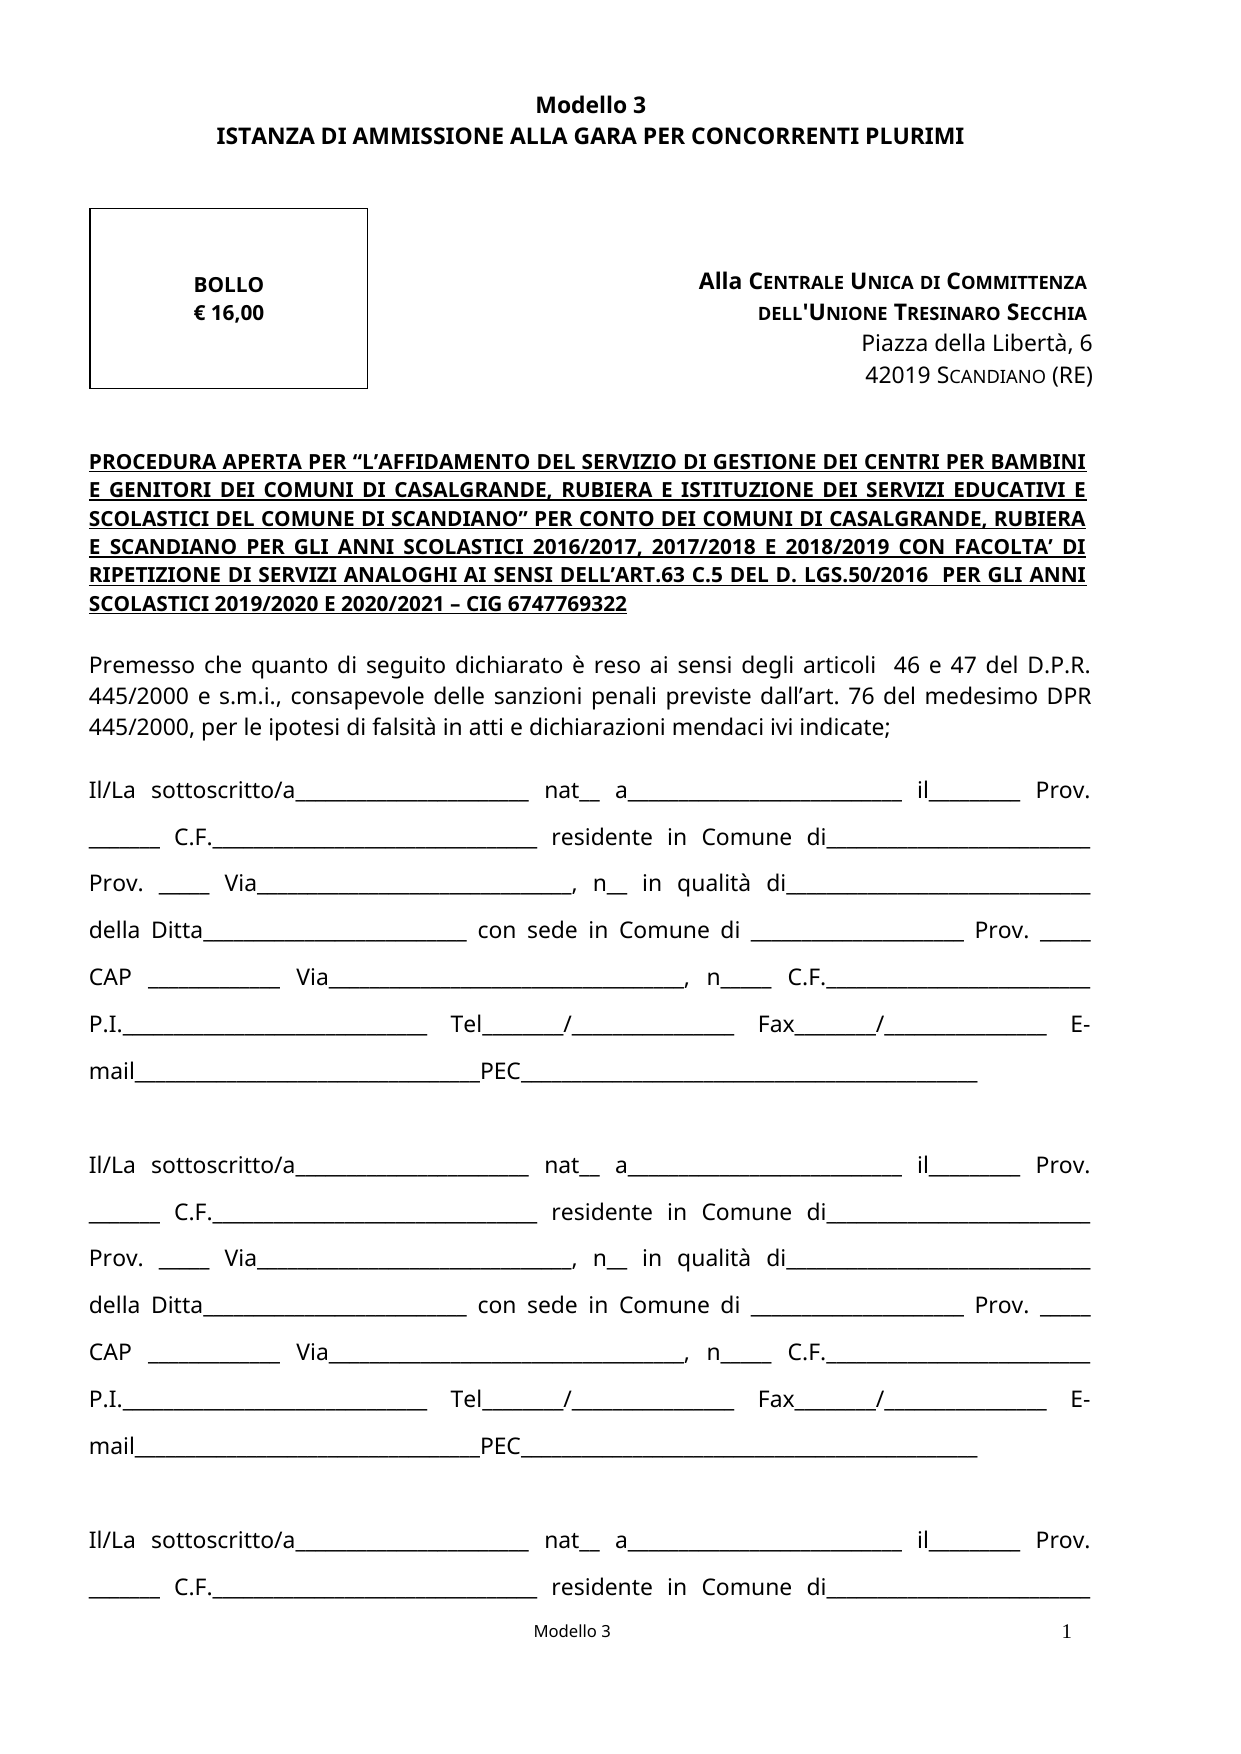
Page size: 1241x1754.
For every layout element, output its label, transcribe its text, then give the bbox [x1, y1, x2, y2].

text 42019 Scandiano (RE) [620, 359, 1093, 390]
text Il/La sottoscritto/a_______________________ nat__ a___________________________ il_________ Prov. _______ C.F.________________________________ residente in Comune di__________________________ [89, 1524, 1093, 1602]
text Il/La sottoscritto/a_______________________ nat__ a___________________________ il_________ Prov. _______ C.F.________________________________ residente in Comune di__________________________ Prov. _____ Via_______________________________, n__ in qualità di______________________________ della Ditta__________________________ con sede in Comune di _____________________ Prov. _____ CAP _____________ Via___________________________________, n_____ C.F.__________________________ P.I.______________________________ Tel________/________________ Fax________/________________ E-mail__________________________________PEC_____________________________________________ [89, 774, 1093, 1086]
text Modello 3 [89, 89, 1093, 120]
text ISTANZA DI AMMISSIONE ALLA GARA PER CONCORRENTI PLURIMI [89, 120, 1093, 151]
text Premesso che quanto di seguito dichiarato è reso ai sensi degli articoli 46 e 47 del D.P.R. 445/2000 e s.m.i., consapevole delle sanzioni penali previste dall’art. 76 del medesimo DPR 445/2000, per le ipotesi di falsità in atti e dichiarazioni mendaci ivi indicate; [89, 649, 1093, 742]
text Piazza della Libertà, 6 [620, 327, 1093, 359]
text SCOLASTICI 2019/2020 E 2020/2021 – CIG 6747769322 [89, 586, 1087, 617]
text PROCEDURA APERTA PER “L’AFFIDAMENTO DEL SERVIZIO DI GESTIONE DEI CENTRI PER BAMBINI [89, 447, 1087, 471]
text dell'Unione Tresinaro Secchia [472, 296, 1087, 327]
table_header BOLLO € 16,00 [91, 209, 367, 388]
text Il/La sottoscritto/a_______________________ nat__ a___________________________ il_________ Prov. _______ C.F.________________________________ residente in Comune di__________________________ Prov. _____ Via_______________________________, n__ in qualità di______________________________ della Ditta__________________________ con sede in Comune di _____________________ Prov. _____ CAP _____________ Via___________________________________, n_____ C.F.__________________________ P.I.______________________________ Tel________/________________ Fax________/________________ E-mail__________________________________PEC_____________________________________________ [89, 1149, 1093, 1461]
text E GENITORI DEI COMUNI DI CASALGRANDE, RUBIERA E ISTITUZIONE DEI SERVIZI EDUCATIVI E [89, 472, 1087, 499]
text SCOLASTICI DEL COMUNE DI SCANDIANO” PER CONTO DEI COMUNI DI CASALGRANDE, RUBIERA E SCANDIANO PER GLI ANNI SCOLASTICI 2016/2017, 2017/2018 E 2018/2019 CON FACOLTA’ DI RIPETIZIONE DI SERVIZI ANALOGHI AI SENSI DELL’ART.63 C.5 DEL D. LGS.50/2016 PER GLI ANNI [89, 501, 1087, 585]
text Alla Centrale Unica di Committenza [372, 265, 1087, 296]
